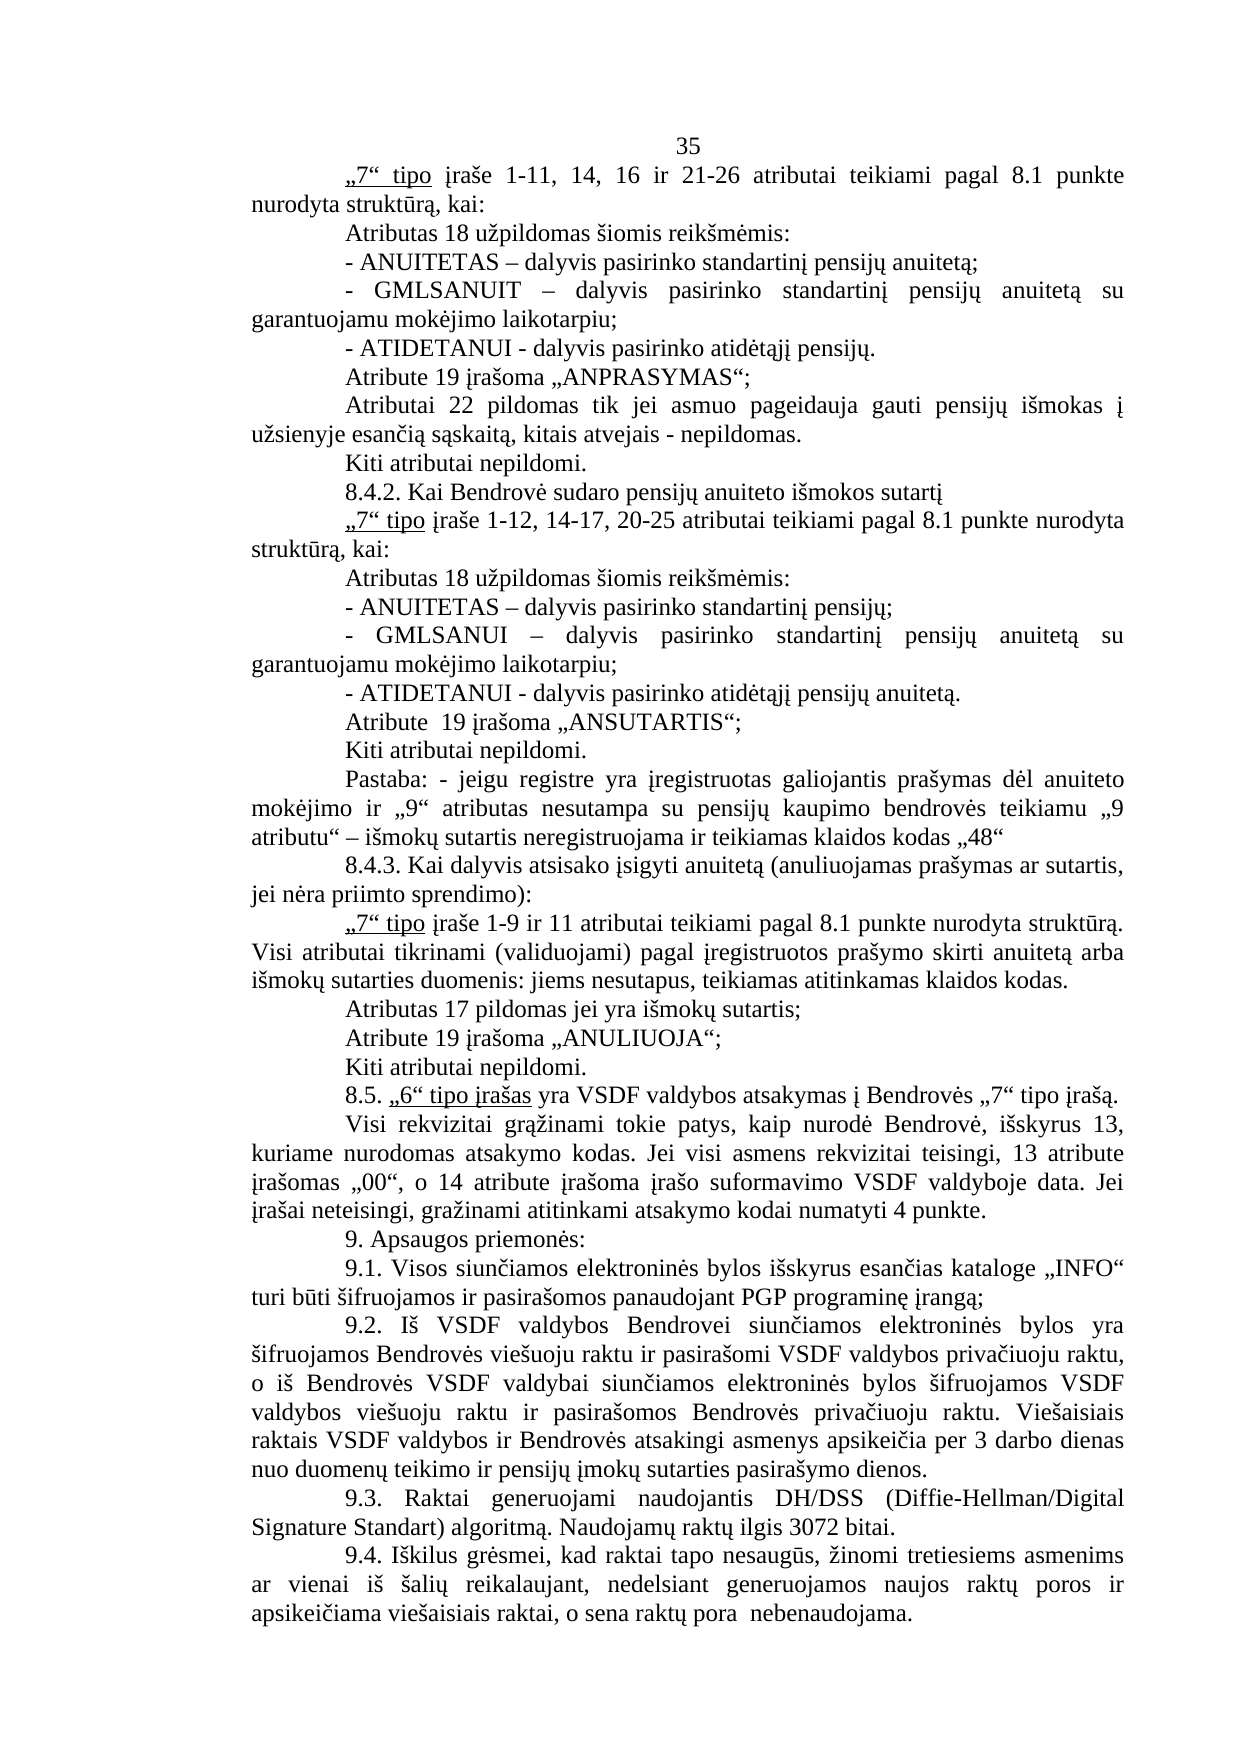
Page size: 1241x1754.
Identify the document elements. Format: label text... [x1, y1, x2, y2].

text 9.2. Iš VSDF valdybos Bendrovei siunčiamos elektroninės bylos yra šifruojamos Bendrovės viešuoju raktu ir pasirašomi VSDF valdybos privačiuoju raktu, o iš Bendrovės VSDF valdybai siunčiamos elektroninės bylos šifruojamos VSDF valdybos viešuoju raktu ir pasirašomos Bendrovės privačiuoju raktu. Viešaisiais raktais VSDF valdybos ir Bendrovės atsakingi asmenys apsikeičia per 3 darbo dienas nuo duomenų teikimo ir pensijų įmokų sutarties pasirašymo dienos. [251, 1311, 1125, 1483]
text Atributas 17 pildomas jei yra išmokų sutartis; [251, 994, 1125, 1023]
text Kiti atributai nepildomi. [251, 448, 1125, 477]
text Atribute 19 įrašoma „ANPRASYMAS“; [251, 362, 1125, 391]
text 9.1. Visos siunčiamos elektroninės bylos išskyrus esančias kataloge „INFO“ turi būti šifruojamos ir pasirašomos panaudojant PGP programinę įrangą; [251, 1253, 1125, 1311]
text Atribute 19 įrašoma „ANSUTARTIS“; [251, 707, 1125, 736]
text „7“ tipo įraše 1-11, 14, 16 ir 21-26 atributai teikiami pagal 8.1 punkte nurodyta struktūrą, kai: [251, 161, 1125, 218]
text - ANUITETAS – dalyvis pasirinko standartinį pensijų anuitetą; [251, 247, 1125, 276]
text Pastaba: - jeigu registre yra įregistruotas galiojantis prašymas dėl anuiteto mokėjimo ir „9“ atributas nesutampa su pensijų kaupimo bendrovės teikiamu „9 atributu“ – išmokų sutartis neregistruojama ir teikiamas klaidos kodas „48“ [251, 764, 1125, 851]
text - ATIDETANUI - dalyvis pasirinko atidėtąjį pensijų anuitetą. [251, 678, 1125, 707]
text 8.4.3. Kai dalyvis atsisako įsigyti anuitetą (anuliuojamas prašymas ar sutartis, jei nėra priimto sprendimo): [251, 851, 1125, 908]
text „7“ tipo įraše 1-9 ir 11 atributai teikiami pagal 8.1 punkte nurodyta struktūrą. Visi atributai tikrinami (validuojami) pagal įregistruotos prašymo skirti anuitetą arba išmokų sutarties duomenis: jiems nesutapus, teikiamas atitinkamas klaidos kodas. [251, 908, 1125, 994]
text Atributas 18 užpildomas šiomis reikšmėmis: [251, 563, 1125, 592]
text - ANUITETAS – dalyvis pasirinko standartinį pensijų; [251, 592, 1125, 621]
text 9. Apsaugos priemonės: [251, 1224, 1125, 1253]
text 8.4.2. Kai Bendrovė sudaro pensijų anuiteto išmokos sutartį [251, 477, 1125, 506]
text Atributas 18 užpildomas šiomis reikšmėmis: [251, 218, 1125, 247]
text Visi rekvizitai grąžinami tokie patys, kaip nurodė Bendrovė, išskyrus 13, kuriame nurodomas atsakymo kodas. Jei visi asmens rekvizitai teisingi, 13 atribute įrašomas „00“, o 14 atribute įrašoma įrašo suformavimo VSDF valdyboje data. Jei įrašai neteisingi, gražinami atitinkami atsakymo kodai numatyti 4 punkte. [251, 1109, 1125, 1224]
text Atributai 22 pildomas tik jei asmuo pageidauja gauti pensijų išmokas į užsienyje esančią sąskaitą, kitais atvejais - nepildomas. [251, 391, 1125, 448]
text „7“ tipo įraše 1-12, 14-17, 20-25 atributai teikiami pagal 8.1 punkte nurodyta struktūrą, kai: [251, 506, 1125, 563]
text 8.5. „6“ tipo įrašas yra VSDF valdybos atsakymas į Bendrovės „7“ tipo įrašą. [251, 1081, 1125, 1109]
text Atribute 19 įrašoma „ANULIUOJA“; [251, 1023, 1125, 1052]
text Kiti atributai nepildomi. [251, 1052, 1125, 1081]
text 9.3. Raktai generuojami naudojantis DH/DSS (Diffie-Hellman/Digital Signature Standart) algoritmą. Naudojamų raktų ilgis 3072 bitai. [251, 1483, 1125, 1541]
text - ATIDETANUI - dalyvis pasirinko atidėtąjį pensijų. [251, 333, 1125, 362]
text - GMLSANUI – dalyvis pasirinko standartinį pensijų anuitetą su garantuojamu mokėjimo laikotarpiu; [251, 621, 1125, 678]
text Kiti atributai nepildomi. [251, 736, 1125, 764]
text - GMLSANUIT – dalyvis pasirinko standartinį pensijų anuitetą su garantuojamu mokėjimo laikotarpiu; [251, 276, 1125, 333]
text 9.4. Iškilus grėsmei, kad raktai tapo nesaugūs, žinomi tretiesiems asmenims ar vienai iš šalių reikalaujant, nedelsiant generuojamos naujos raktų poros ir apsikeičiama viešaisiais raktai, o sena raktų pora nebenaudojama. [251, 1541, 1125, 1627]
